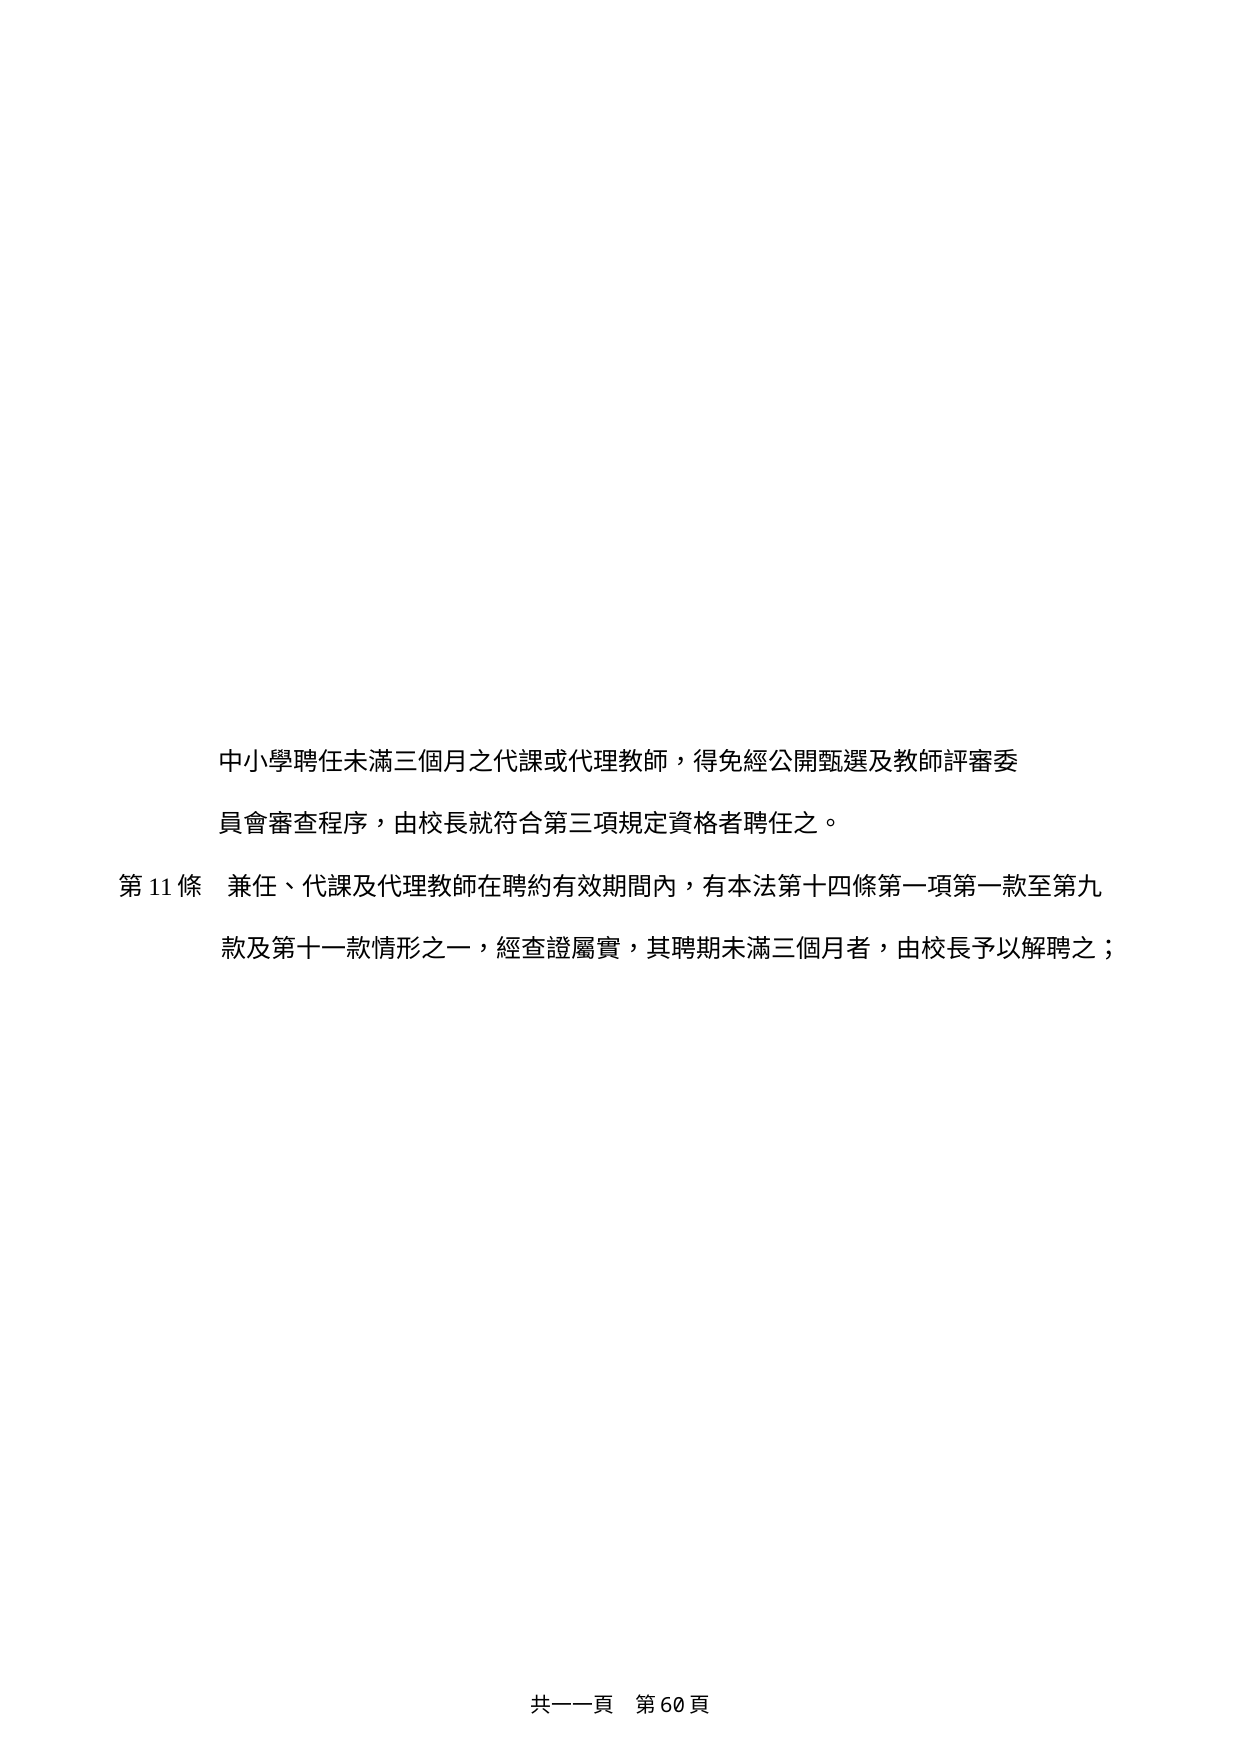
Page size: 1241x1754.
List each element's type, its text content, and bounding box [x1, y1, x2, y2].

text 中小學聘任未滿三個月之代課或代理教師，得免經公開甄選及教師評審委 [118, 717, 1122, 780]
text 員會審查程序，由校長就符合第三項規定資格者聘任之。 [118, 780, 1122, 842]
text 第11條 兼任、代課及代理教師在聘約有效期間內，有本法第十四條第一項第一款至第九款及第十一款情形之一，經查證屬實，其聘期未滿三個月者，由校長予以解聘之； [118, 842, 1122, 967]
